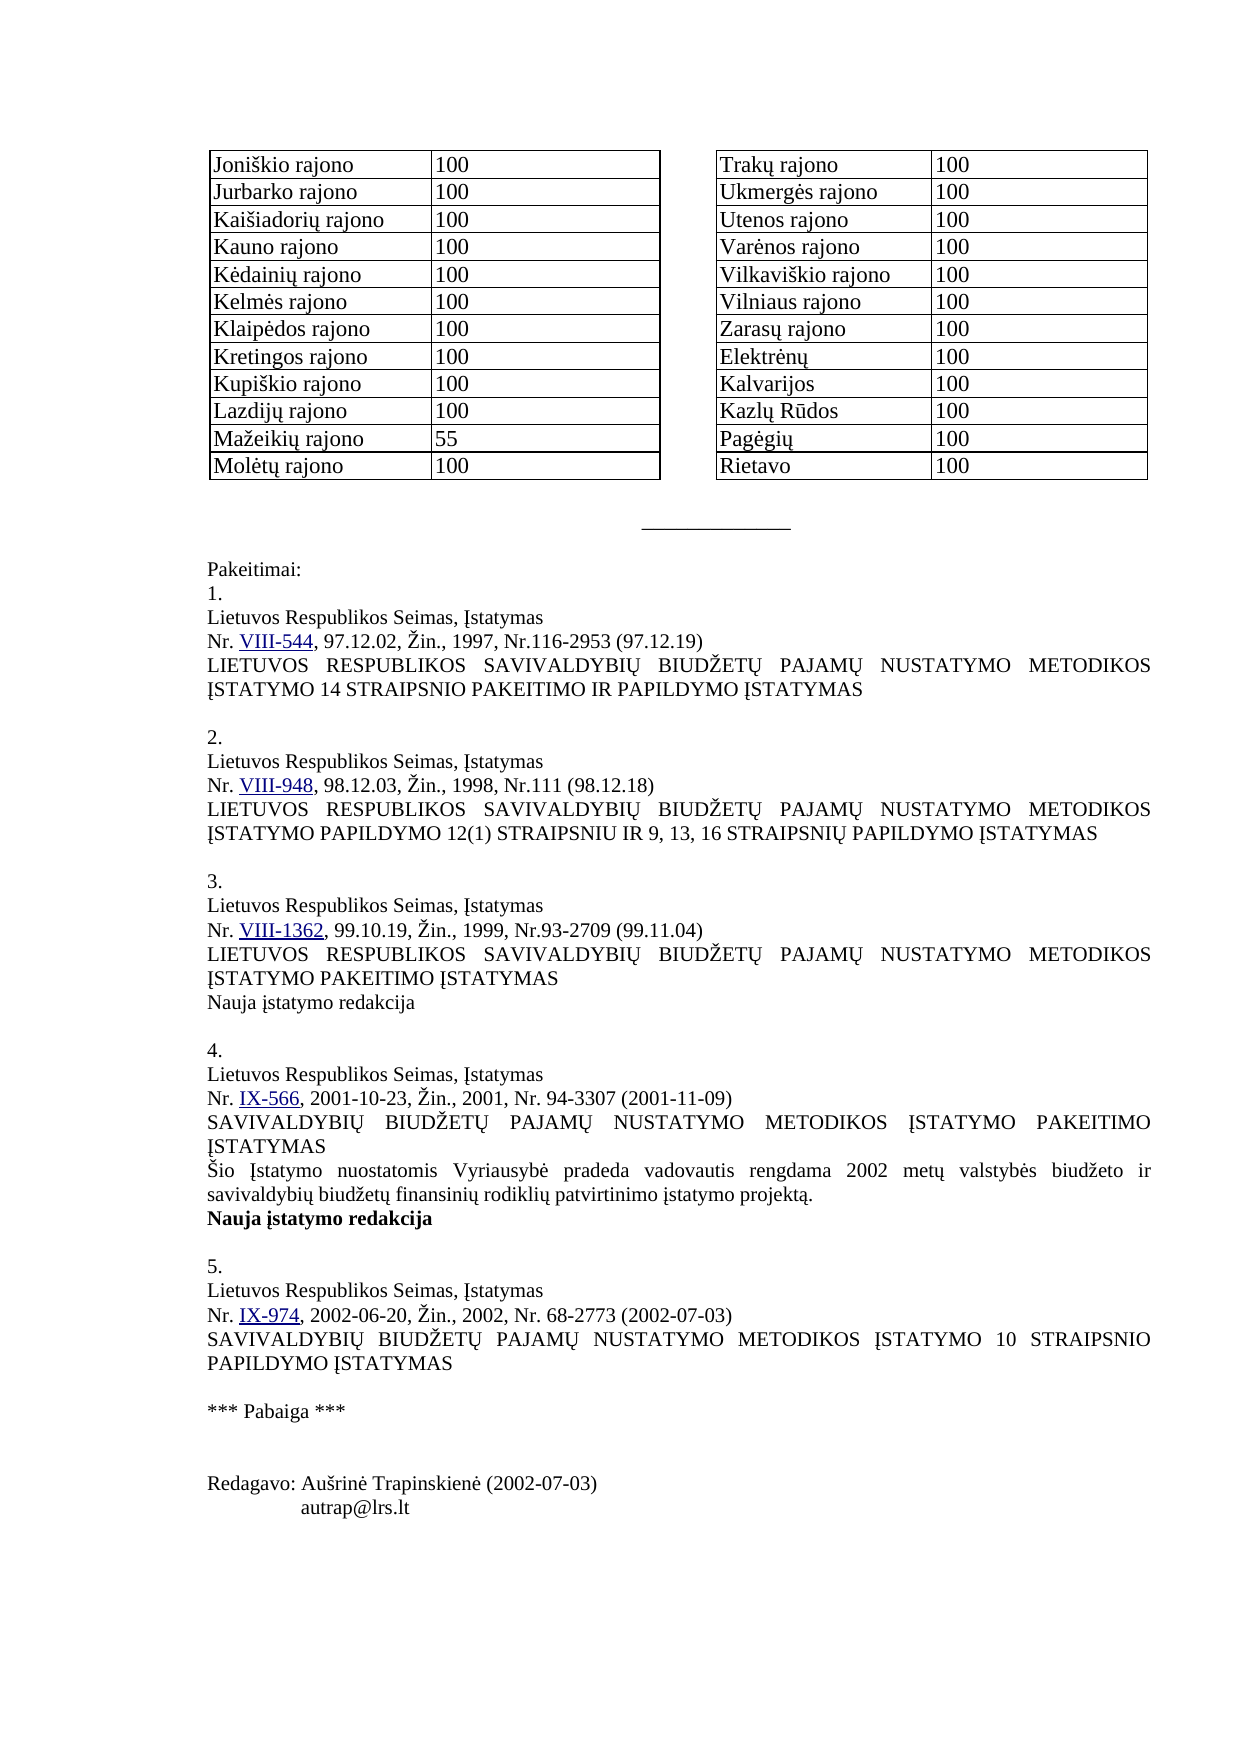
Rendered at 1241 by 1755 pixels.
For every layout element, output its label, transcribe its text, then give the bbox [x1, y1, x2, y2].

table_cell Pagėgių [717, 425, 931, 451]
table_cell Elektrėnų [717, 343, 931, 369]
text *** Pabaiga *** [207, 1399, 1152, 1423]
text SAVIVALDYBIŲ BIUDŽETŲ PAJAMŲ NUSTATYMO METODIKOS ĮSTATYMO PAKEITIMO ĮSTATYMAS [207, 1110, 1152, 1158]
text Redagavo: Aušrinė Trapinskienė (2002-07-03) [207, 1471, 1152, 1495]
table_cell 100 [432, 151, 659, 177]
table_cell 100 [432, 453, 659, 479]
table_cell 100 [932, 288, 1147, 314]
table_cell Joniškio rajono [211, 151, 431, 177]
text SAVIVALDYBIŲ BIUDŽETŲ PAJAMŲ NUSTATYMO METODIKOS ĮSTATYMO 10 STRAIPSNIO PAPILDYMO ĮSTATYMAS [207, 1327, 1152, 1375]
table_cell 100 [432, 343, 659, 369]
table_cell 100 [432, 233, 659, 259]
table_cell [661, 205, 716, 232]
table_cell [661, 424, 716, 451]
table_cell 100 [932, 343, 1147, 369]
text 4. [207, 1038, 1152, 1062]
table_cell [661, 451, 716, 479]
table_cell Kaišiadorių rajono [211, 206, 431, 232]
text 3. [207, 869, 1152, 893]
table_cell 100 [432, 315, 659, 342]
table_cell 100 [432, 398, 659, 424]
table_cell Klaipėdos rajono [211, 315, 431, 342]
table_cell Vilniaus rajono [717, 288, 931, 314]
table_cell Mažeikių rajono [211, 425, 431, 451]
table_cell Lazdijų rajono [211, 398, 431, 424]
text _____________ [207, 506, 1152, 532]
table_cell 100 [932, 398, 1147, 424]
table_cell 100 [432, 288, 659, 314]
text Šio Įstatymo nuostatomis Vyriausybė pradeda vadovautis rengdama 2002 metų valstybės biudžeto ir savivaldybių biudžetų finansinių rodiklių patvirtinimo įstatymo projektą. [207, 1158, 1152, 1206]
text 2. [207, 725, 1152, 749]
table_cell Molėtų rajono [211, 453, 431, 479]
table_cell [661, 342, 716, 369]
table_cell 100 [932, 233, 1147, 259]
table_cell [661, 287, 716, 314]
table_cell Kupiškio rajono [211, 370, 431, 397]
table_cell [661, 397, 716, 424]
table_cell [661, 314, 716, 342]
table_cell 100 [932, 179, 1147, 205]
text 5. [207, 1254, 1152, 1278]
table_cell 100 [932, 315, 1147, 342]
table_cell Kazlų Rūdos [717, 398, 931, 424]
text 1. [207, 581, 1152, 605]
text Lietuvos Respublikos Seimas, Įstatymas [207, 605, 1152, 629]
table_cell [661, 150, 716, 177]
text LIETUVOS RESPUBLIKOS SAVIVALDYBIŲ BIUDŽETŲ PAJAMŲ NUSTATYMO METODIKOS ĮSTATYMO 14 STRAIPSNIO PAKEITIMO IR PAPILDYMO ĮSTATYMAS [207, 653, 1152, 701]
table_cell 100 [932, 151, 1147, 177]
table_cell 100 [932, 206, 1147, 232]
table_cell Varėnos rajono [717, 233, 931, 259]
table_cell Zarasų rajono [717, 315, 931, 342]
table_cell Utenos rajono [717, 206, 931, 232]
table_cell [661, 260, 716, 287]
text Nauja įstatymo redakcija [207, 990, 1152, 1014]
table_cell Kėdainių rajono [211, 261, 431, 287]
text Lietuvos Respublikos Seimas, Įstatymas [207, 749, 1152, 773]
table_cell 55 [432, 425, 659, 451]
text LIETUVOS RESPUBLIKOS SAVIVALDYBIŲ BIUDŽETŲ PAJAMŲ NUSTATYMO METODIKOS ĮSTATYMO PAKEITIMO ĮSTATYMAS [207, 942, 1152, 990]
table_cell Ukmergės rajono [717, 179, 931, 205]
text LIETUVOS RESPUBLIKOS SAVIVALDYBIŲ BIUDŽETŲ PAJAMŲ NUSTATYMO METODIKOS ĮSTATYMO PAPILDYMO 12(1) STRAIPSNIU IR 9, 13, 16 STRAIPSNIŲ PAPILDYMO ĮSTATYMAS [207, 797, 1152, 845]
text autrap@lrs.lt [207, 1495, 1152, 1519]
table_cell 100 [432, 179, 659, 205]
table_cell [661, 369, 716, 397]
text Nr. IX-974, 2002-06-20, Žin., 2002, Nr. 68-2773 (2002-07-03) [207, 1302, 1152, 1327]
table_cell 100 [932, 453, 1147, 479]
table_cell [661, 178, 716, 205]
table_cell Kauno rajono [211, 233, 431, 259]
text Lietuvos Respublikos Seimas, Įstatymas [207, 1278, 1152, 1302]
text Nr. IX-566, 2001-10-23, Žin., 2001, Nr. 94-3307 (2001-11-09) [207, 1086, 1152, 1110]
text Nr. VIII-948, 98.12.03, Žin., 1998, Nr.111 (98.12.18) [207, 773, 1152, 797]
table_cell Rietavo [717, 453, 931, 479]
table_cell 100 [932, 370, 1147, 397]
table_cell Vilkaviškio rajono [717, 261, 931, 287]
table_cell 100 [932, 425, 1147, 451]
text Lietuvos Respublikos Seimas, Įstatymas [207, 1062, 1152, 1086]
text Pakeitimai: [207, 557, 1152, 581]
table_cell 100 [432, 370, 659, 397]
table_cell 100 [432, 261, 659, 287]
text Lietuvos Respublikos Seimas, Įstatymas [207, 893, 1152, 917]
table_cell Kalvarijos [717, 370, 931, 397]
text Nauja įstatymo redakcija [207, 1206, 1152, 1230]
table_cell Kelmės rajono [211, 288, 431, 314]
table_cell Kretingos rajono [211, 343, 431, 369]
text Nr. VIII-1362, 99.10.19, Žin., 1999, Nr.93-2709 (99.11.04) [207, 917, 1152, 942]
table_cell [661, 232, 716, 259]
table_cell Trakų rajono [717, 151, 931, 177]
table_cell Jurbarko rajono [211, 179, 431, 205]
text Nr. VIII-544, 97.12.02, Žin., 1997, Nr.116-2953 (97.12.19) [207, 629, 1152, 653]
table_cell 100 [932, 261, 1147, 287]
table_cell 100 [432, 206, 659, 232]
